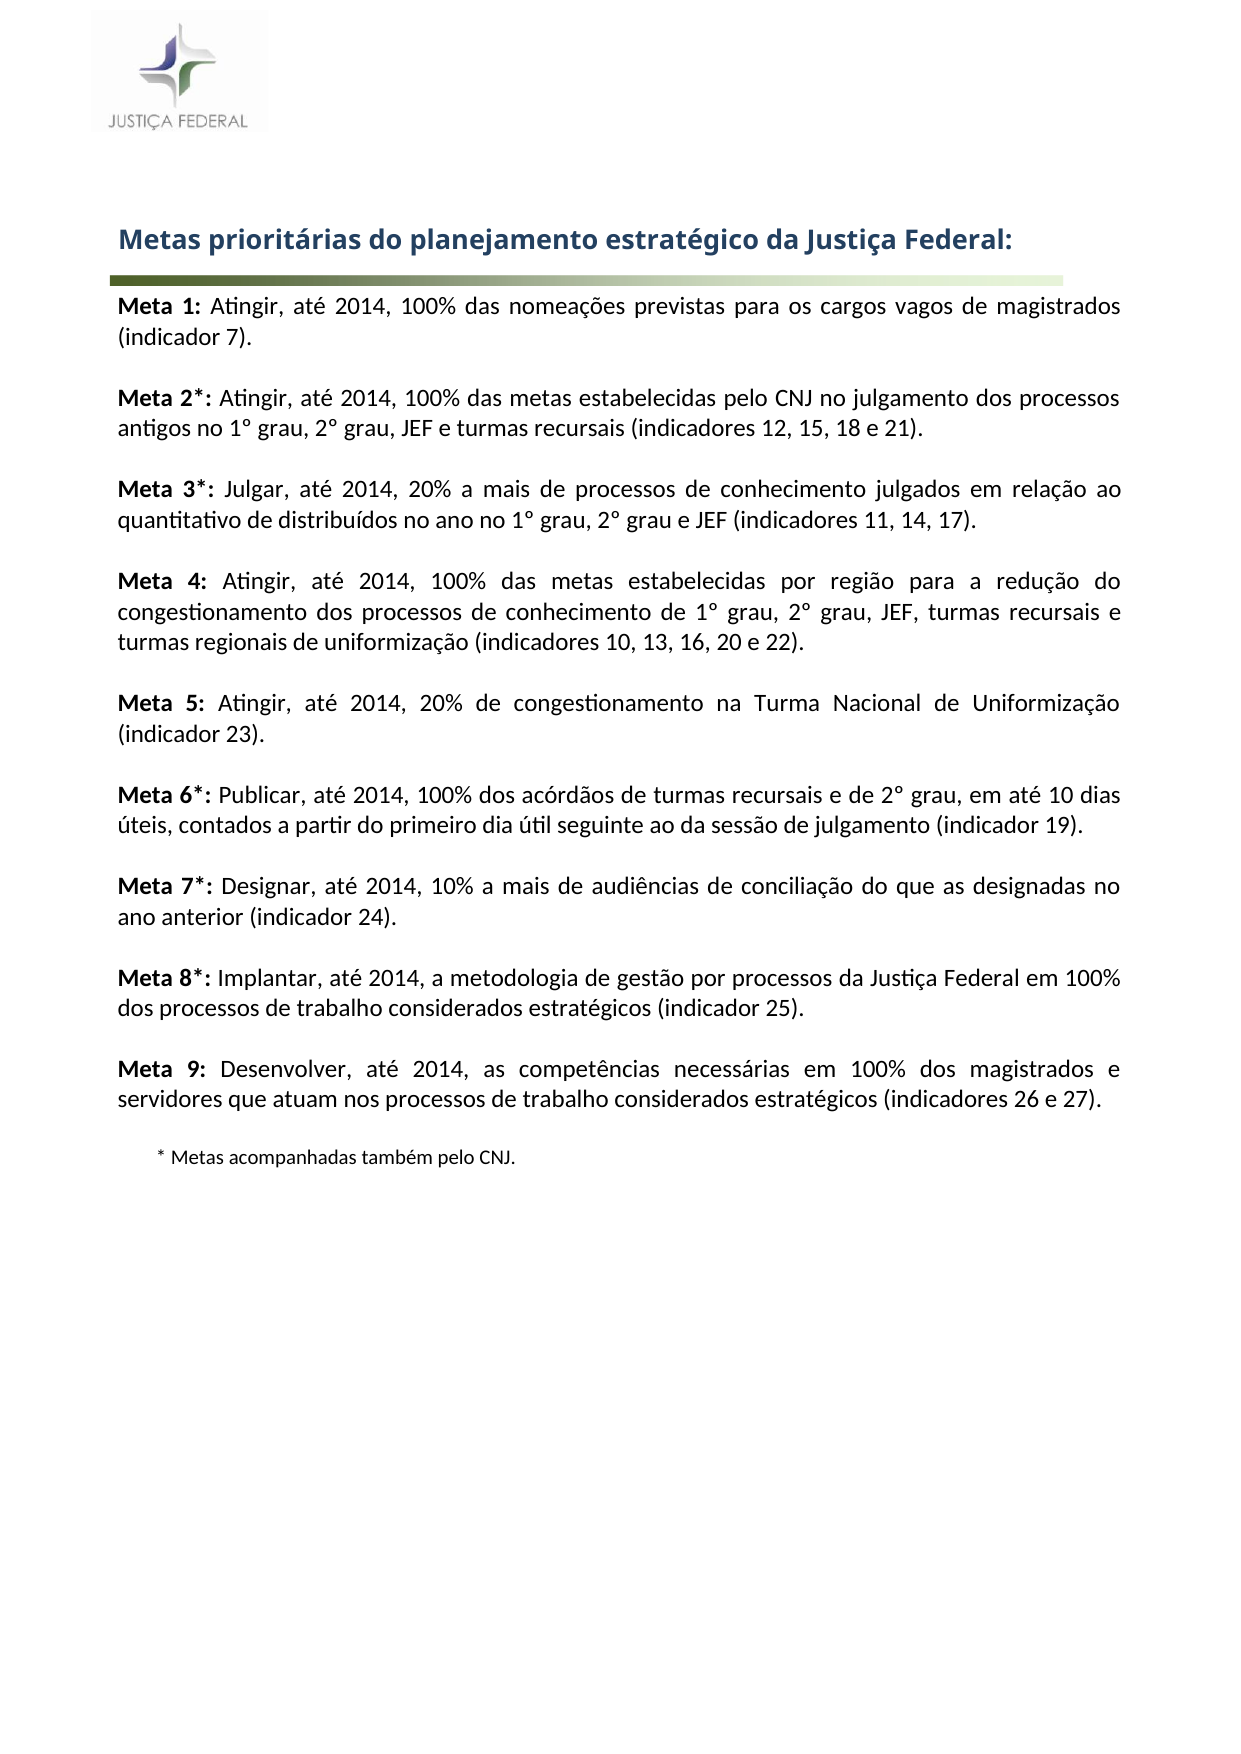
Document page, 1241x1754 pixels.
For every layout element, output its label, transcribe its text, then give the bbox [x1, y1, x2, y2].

text Meta 4: Atingir, até 2014, 100% das metas estabelecidas por região para a redução do congestionamento dos processos de conhecimento de 1º grau, 2º grau, JEF, turmas recursais e turmas regionais de uniformização (indicadores 10, 13, 16, 20 e 22). [117, 565, 1123, 657]
text Metas prioritárias do planejamento estratégico da Justiça Federal: [118, 221, 1134, 257]
text Meta 8*: Implantar, até 2014, a metodologia de gestão por processos da Justiça Federal em 100% dos processos de trabalho considerados estratégicos (indicador 25). [117, 962, 1122, 1023]
text Meta 7*: Designar, até 2014, 10% a mais de audiências de conciliação do que as designadas no ano anterior (indicador 24). [117, 870, 1122, 931]
text Meta 6*: Publicar, até 2014, 100% dos acórdãos de turmas recursais e de 2º grau, em até 10 dias úteis, contados a partir do primeiro dia útil seguinte ao da sessão de julgamento (indicador 19). [117, 779, 1122, 840]
picture [90, 10, 269, 132]
picture [109, 275, 1064, 286]
text Meta 2*: Atingir, até 2014, 100% das metas estabelecidas pelo CNJ no julgamento dos processos antigos no 1º grau, 2º grau, JEF e turmas recursais (indicadores 12, 15, 18 e 21). [117, 382, 1121, 443]
subtitle Meta 1: Atingir, até 2014, 100% das nomeações previstas para os cargos vagos de magistrados (indicador 7). [117, 290, 1122, 351]
text Meta 3*: Julgar, até 2014, 20% a mais de processos de conhecimento julgados em relação ao quantitativo de distribuídos no ano no 1º grau, 2º grau e JEF (indicadores 11, 14, 17). [117, 473, 1123, 534]
text Meta 9: Desenvolver, até 2014, as competências necessárias em 100% dos magistrados e servidores que atuam nos processos de trabalho considerados estratégicos (indicadores 26 e 27). [117, 1053, 1122, 1114]
text Meta 5: Atingir, até 2014, 20% de congestionamento na Turma Nacional de Uniformização (indicador 23). [117, 687, 1122, 748]
text * Metas acompanhadas também pelo CNJ. [156, 1144, 1134, 1170]
